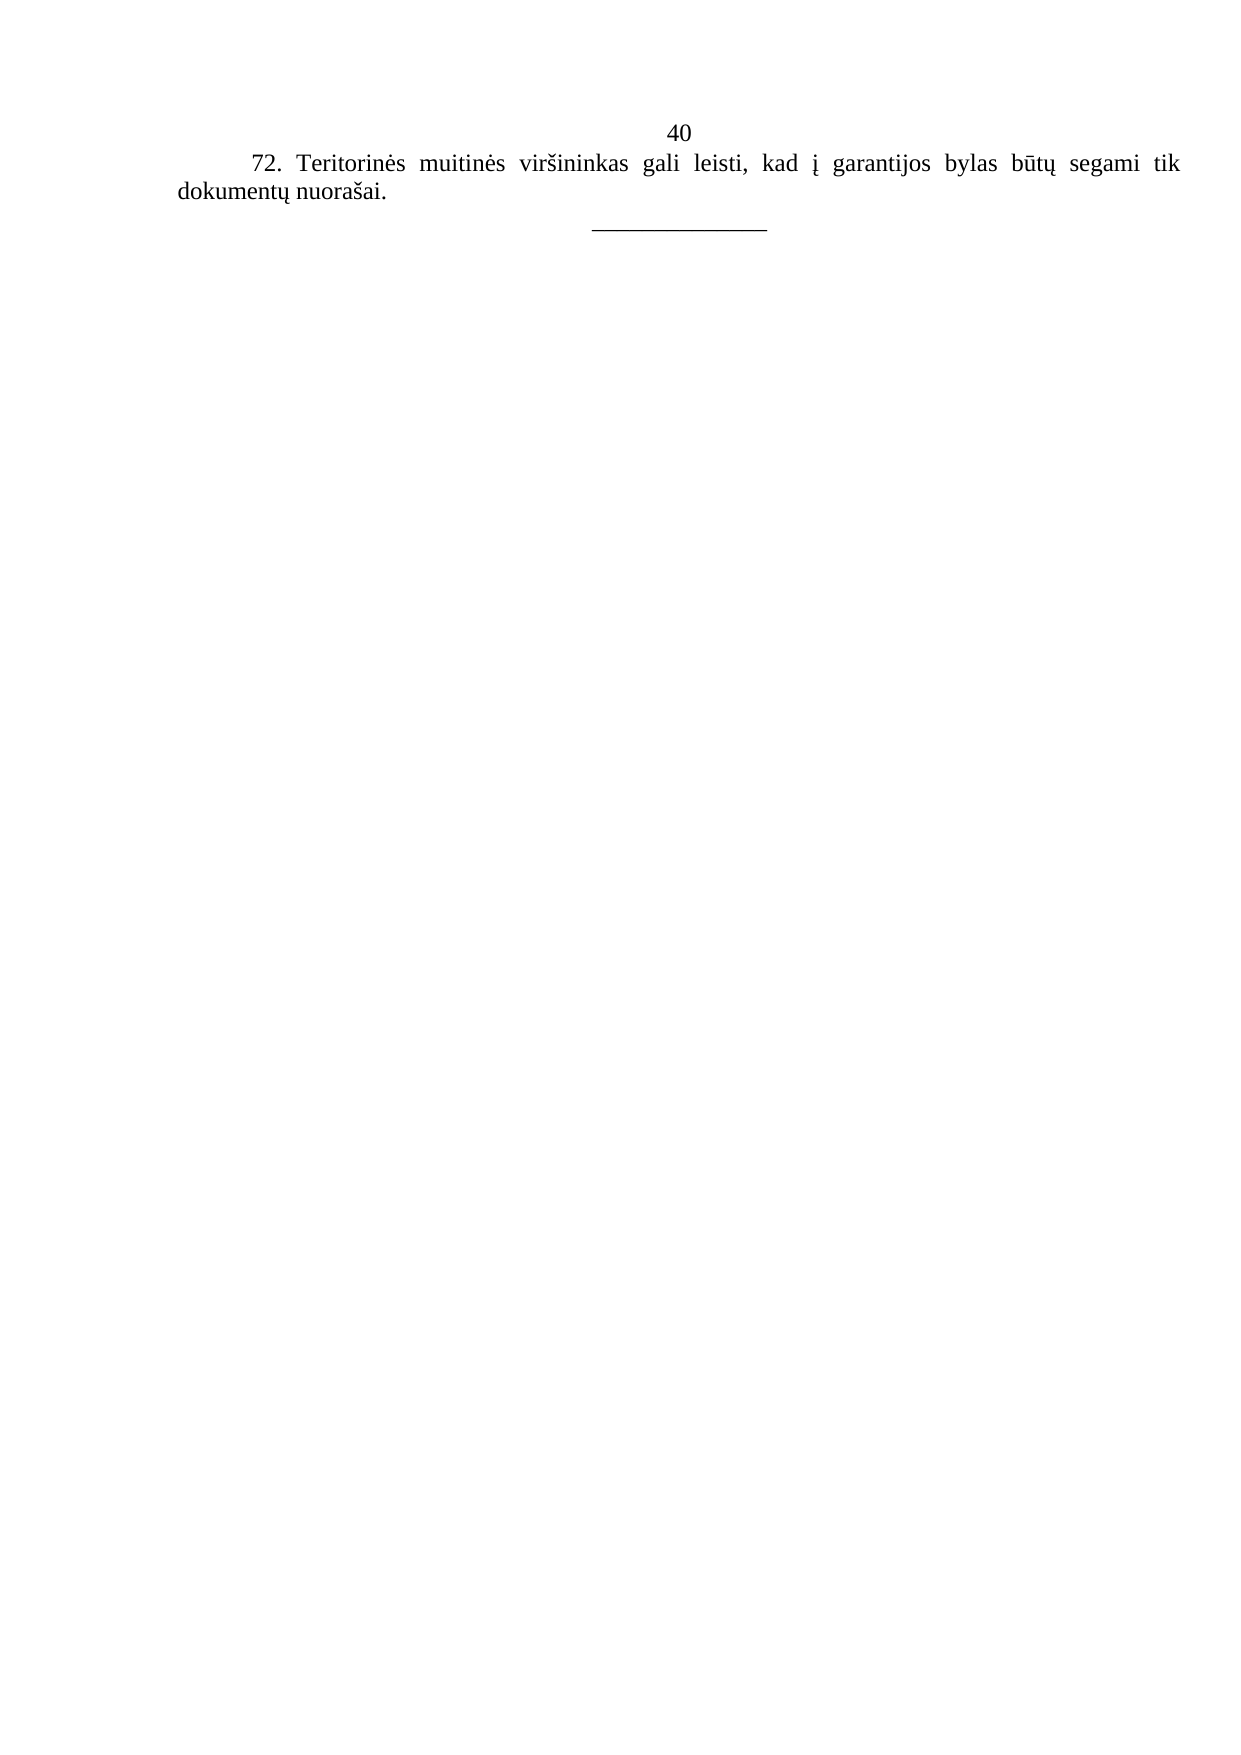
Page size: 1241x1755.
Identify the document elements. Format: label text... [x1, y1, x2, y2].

text ______________ [177, 205, 1181, 234]
text 72. Teritorinės muitinės viršininkas gali leisti, kad į garantijos bylas būtų segami tik dokumentų nuorašai. [177, 148, 1181, 205]
